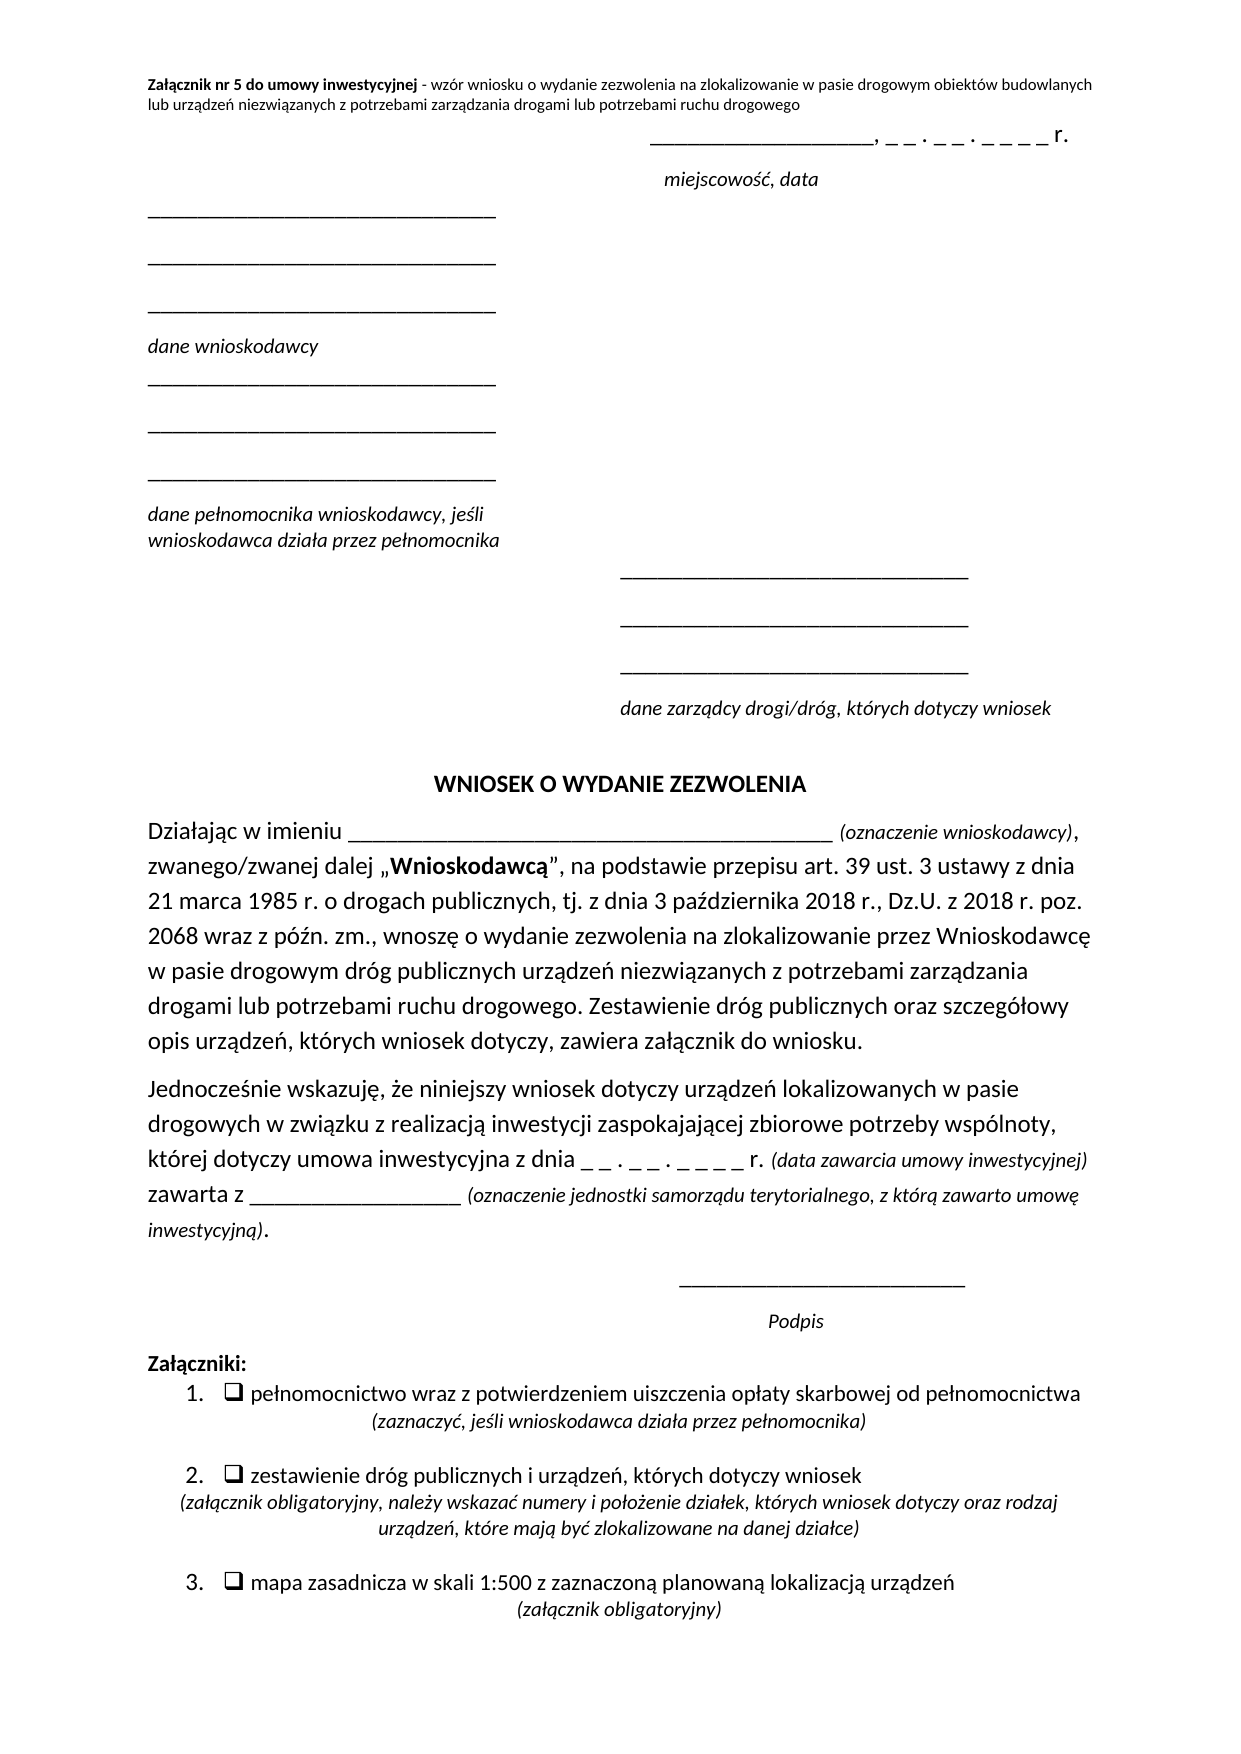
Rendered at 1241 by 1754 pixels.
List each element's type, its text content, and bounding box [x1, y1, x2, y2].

text dane wnioskodawcy [148, 334, 1093, 359]
text (załącznik obligatoryjny, należy wskazać numery i położenie działek, których wniosek dotyczy oraz rodzaj urządzeń, które mają być zlokalizowane na danej działce) [148, 1489, 1093, 1540]
list  zestawienie dróg publicznych i urządzeń, których dotyczy wniosek [185, 1459, 1093, 1489]
text Działając w imieniu _______________________________________ (oznaczenie wnioskodawcy), zwanego/zwanej dalej „Wnioskodawcą”, na podstawie przepisu art. 39 ust. 3 ustawy z dnia 21 marca 1985 r. o drogach publicznych, tj. z dnia 3 października 2018 r., Dz.U. z 2018 r. poz. 2068 wraz z późn. zm., wnoszę o wydanie zezwolenia na zlokalizowanie przez Wnioskodawcę w pasie drogowym dróg publicznych urządzeń niezwiązanych z potrzebami zarządzania drogami lub potrzebami ruchu drogowego. Zestawienie dróg publicznych oraz szczegółowy opis urządzeń, których wniosek dotyczy, zawiera załącznik do wniosku. [148, 815, 1093, 1056]
text (załącznik obligatoryjny) [148, 1596, 1093, 1622]
text ____________________________ [148, 239, 1093, 269]
text (zaznaczyć, jeśli wnioskodawca działa przez pełnomocnika) [148, 1408, 1093, 1433]
text Jednocześnie wskazuję, że niniejszy wniosek dotyczy urządzeń lokalizowanych w pasie drogowych w związku z realizacją inwestycji zaspokajającej zbiorowe potrzeby wspólnoty, której dotyczy umowa inwestycyjna z dnia _ _ . _ _ . _ _ _ _ r. (data zawarcia umowy inwestycyjnej) zawarta z _________________ (oznaczenie jednostki samorządu terytorialnego, z którą zawarto umowę inwestycyjną). [148, 1073, 1093, 1243]
text dane pełnomocnika wnioskodawcy, jeśli [148, 502, 1093, 527]
text ____________________________ [620, 647, 1093, 678]
text Podpis [768, 1308, 1093, 1333]
text dane zarządcy drogi/dróg, których dotyczy wniosek [620, 695, 1093, 720]
text WNIOSEK O WYDANIE ZEZWOLENIA [148, 768, 1093, 798]
text ____________________________ [148, 407, 1093, 437]
text ____________________________ [148, 454, 1093, 484]
text miejscowość, data [650, 166, 1093, 191]
text __________________, _ _ . _ _ . _ _ _ _ r. [650, 118, 1093, 149]
text ____________________________ [620, 552, 1093, 583]
text ____________________________ [620, 600, 1093, 630]
list  pełnomocnictwo wraz z potwierdzeniem uiszczenia opłaty skarbowej od pełnomocnictwa [185, 1377, 1093, 1408]
text ____________________________ [148, 359, 1093, 389]
list  mapa zasadnicza w skali 1:500 z zaznaczoną planowaną lokalizacją urządzeń [185, 1566, 1093, 1596]
text ____________________________ [148, 191, 1093, 222]
text wnioskodawca działa przez pełnomocnika [148, 527, 1093, 552]
text _______________________ [679, 1260, 1093, 1291]
text ____________________________ [148, 286, 1093, 317]
text Załączniki: [148, 1349, 1093, 1377]
